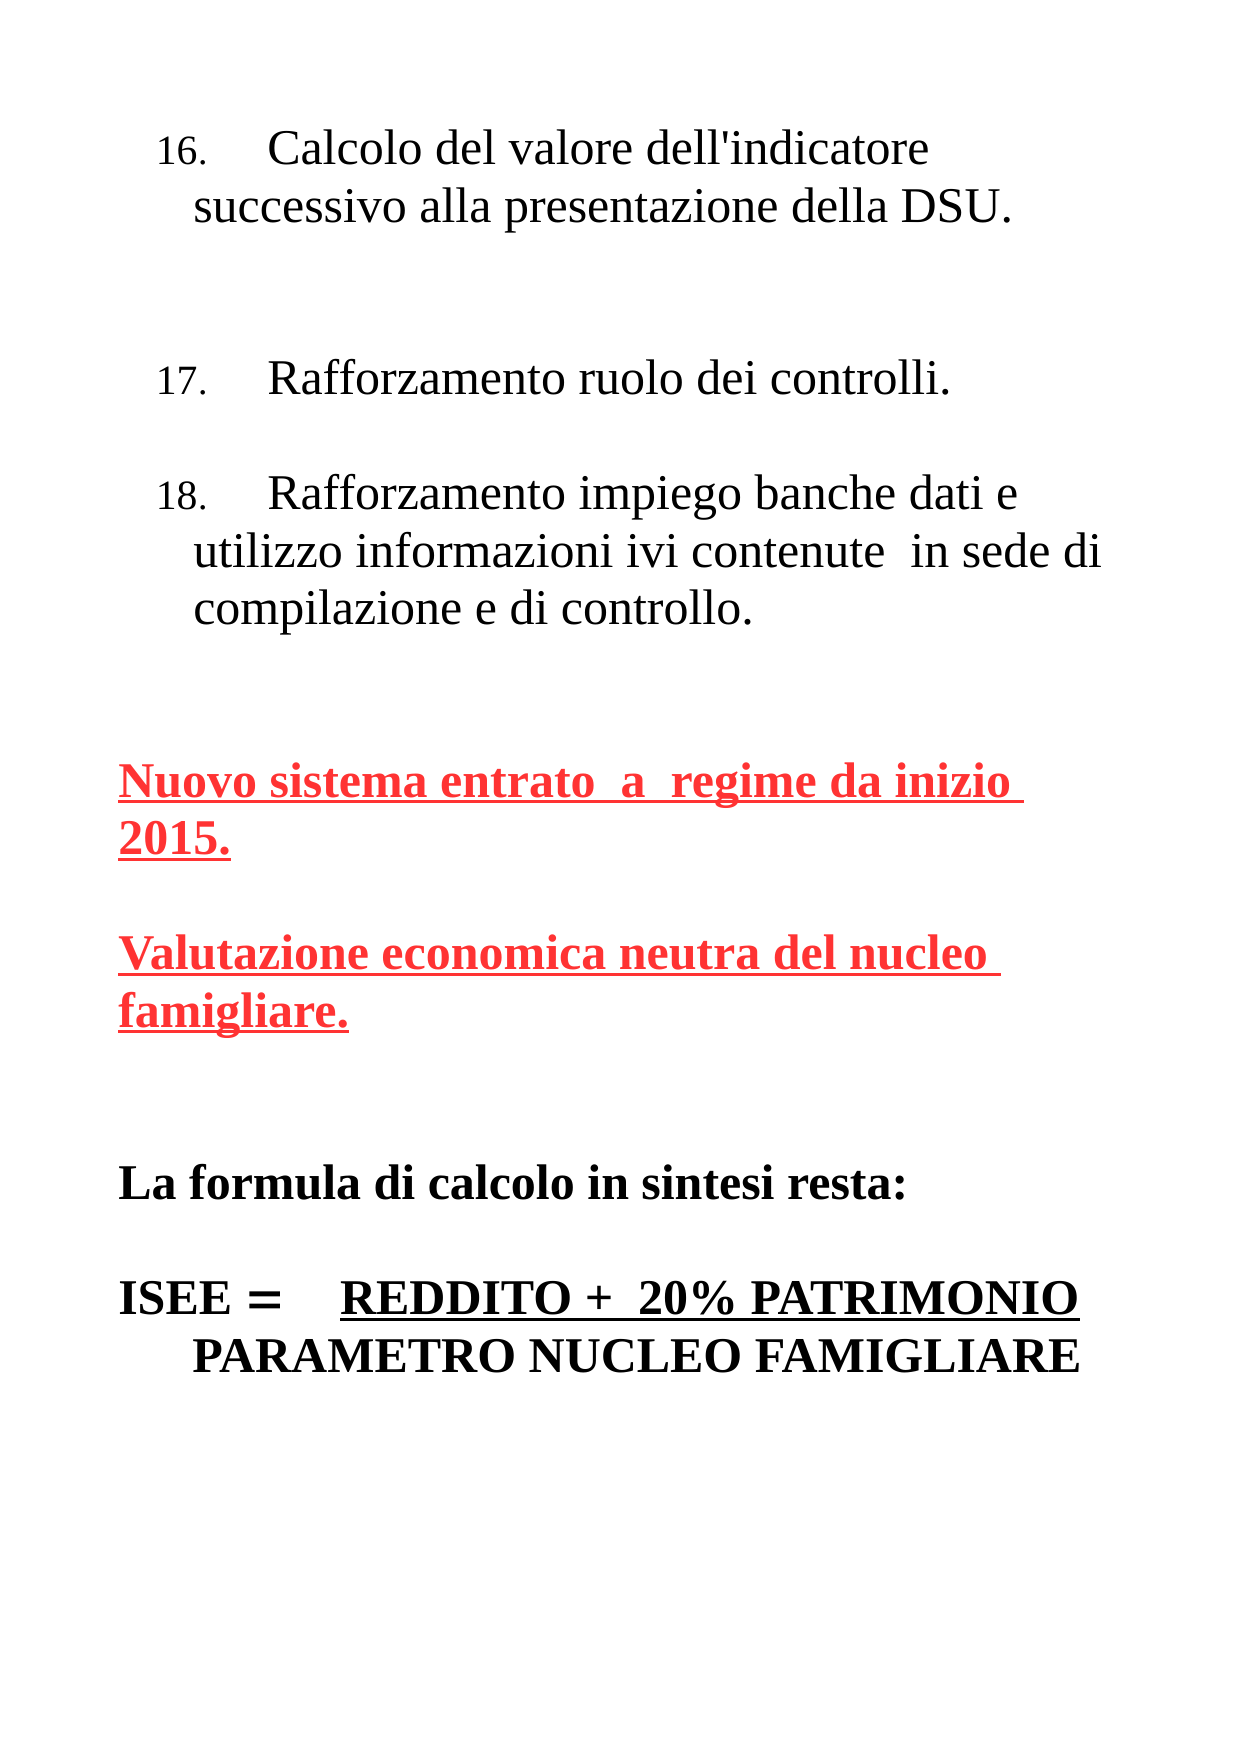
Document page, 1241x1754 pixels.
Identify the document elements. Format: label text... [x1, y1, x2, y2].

text Nuovo sistema entrato a regime da inizio 2015. [118, 751, 1122, 866]
list Calcolo del valore dell'indicatore successivo alla presentazione della DSU. [156, 118, 1122, 233]
text ISEE  REDDITO + 20% PATRIMONIO [118, 1268, 1122, 1326]
list Rafforzamento impiego banche dati e utilizzo informazioni ivi contenute in sede di compilazione e di controllo. [156, 463, 1122, 636]
list Rafforzamento ruolo dei controlli. [156, 348, 1122, 406]
text Valutazione economica neutra del nucleo famigliare. [118, 923, 1122, 1038]
text La formula di calcolo in sintesi resta: [118, 1153, 1122, 1211]
text PARAMETRO NUCLEO FAMIGLIARE [118, 1326, 1122, 1383]
